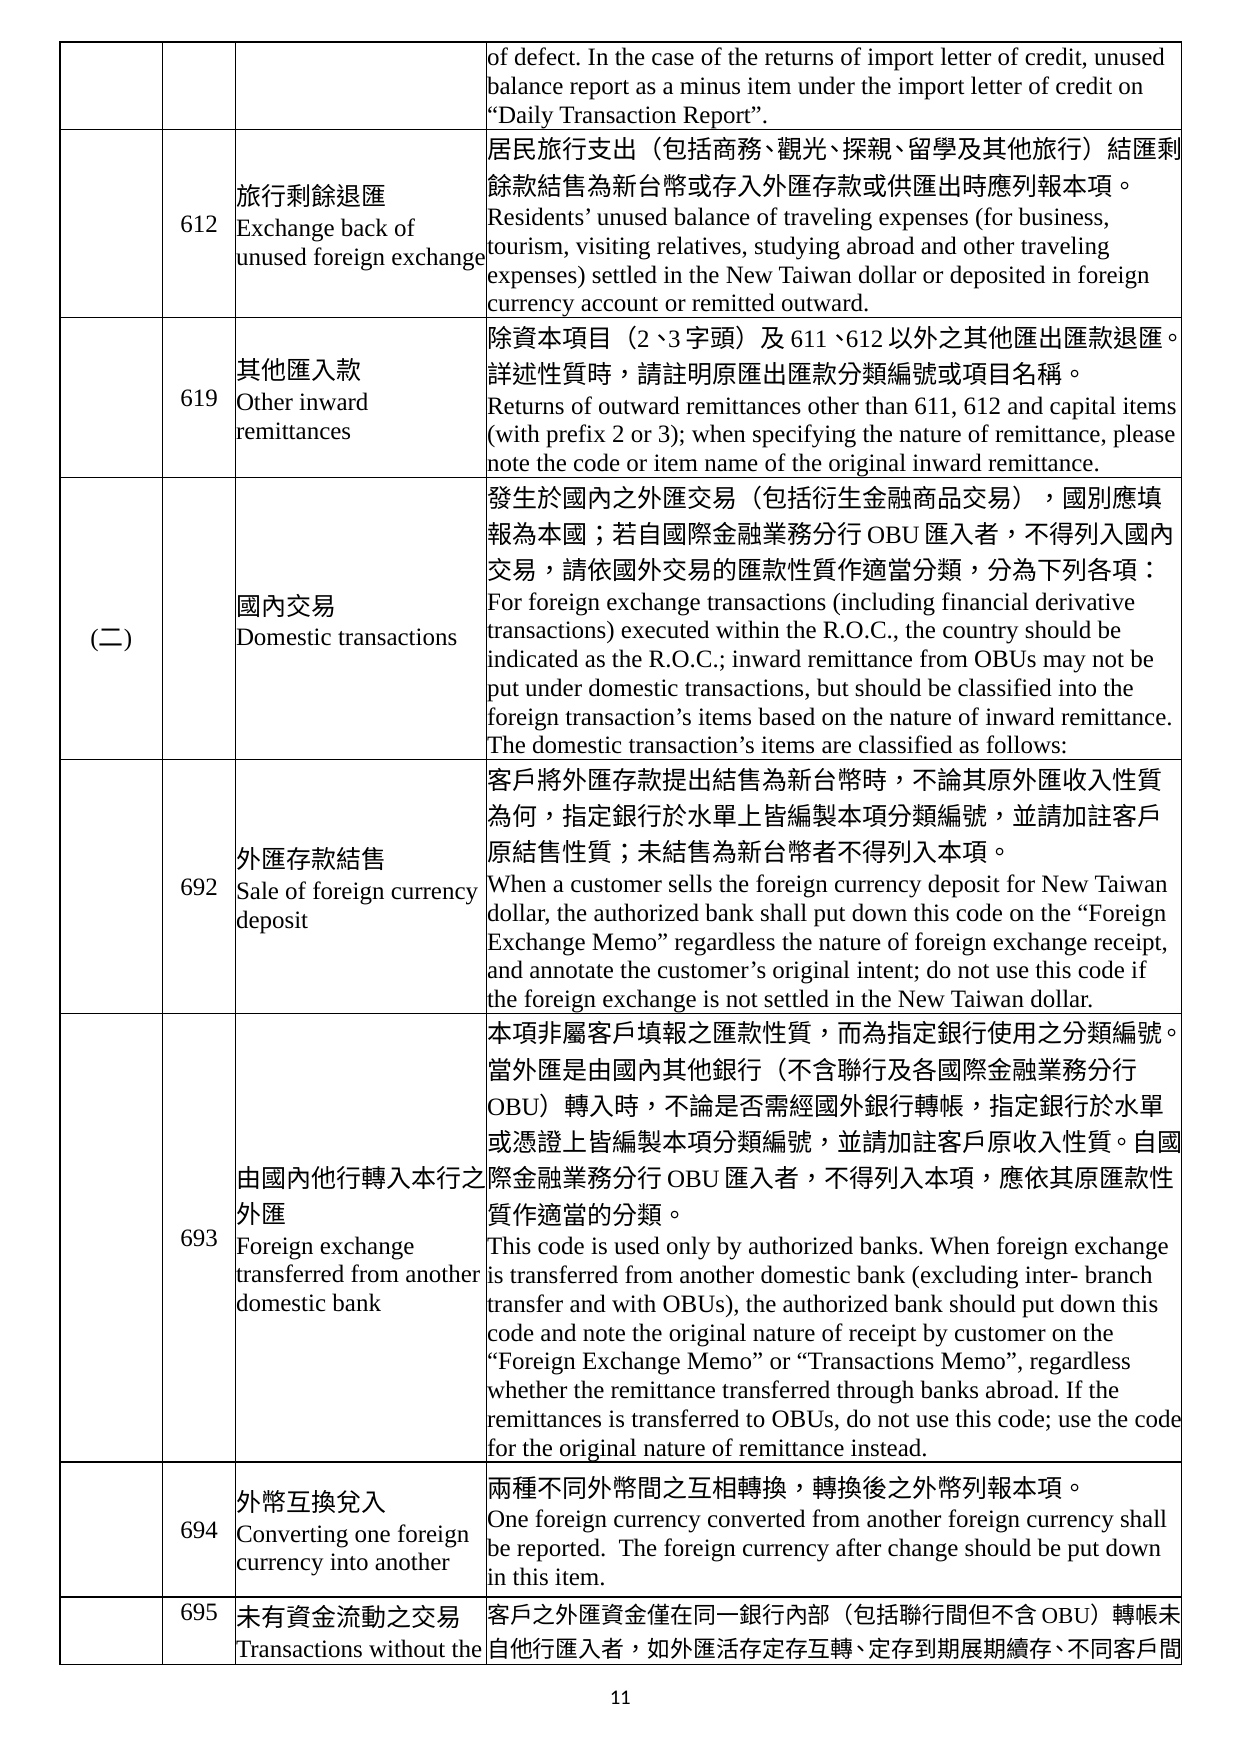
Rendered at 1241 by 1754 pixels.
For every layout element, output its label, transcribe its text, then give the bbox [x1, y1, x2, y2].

table_cell 除資本項目（2、3字頭）及611、612以外之其他匯出匯款退匯。詳述性質時，請註明原匯出匯款分類編號或項目名稱。 Returns of outward remittances other than 611, 612 and capital items (with prefix 2 or 3); when specifying the nature of remittance, please note the code or item name of the original inward remittance. [487, 318, 1181, 477]
table_cell [61, 318, 162, 477]
table_cell 國內交易 Domestic transactions [236, 478, 486, 759]
table_cell 居民旅行支出（包括商務、觀光、探親、留學及其他旅行）結匯剩餘款結售為新台幣或存入外匯存款或供匯出時應列報本項。 Residents’ unused balance of traveling expenses (for business, tourism, visiting relatives, studying abroad and other traveling expenses) settled in the New Taiwan dollar or deposited in foreign currency account or remitted outward. [487, 130, 1181, 317]
table_cell 本項非屬客戶填報之匯款性質，而為指定銀行使用之分類編號。當外匯是由國內其他銀行（不含聯行及各國際金融業務分行OBU）轉入時，不論是否需經國外銀行轉帳，指定銀行於水單或憑證上皆編製本項分類編號，並請加註客戶原收入性質。自國際金融業務分行OBU匯入者，不得列入本項，應依其原匯款性質作適當的分類。 This code is used only by authorized banks. When foreign exchange is transferred from another domestic bank (excluding inter- branch transfer and with OBUs), the authorized bank should put down this code and note the original nature of receipt by customer on the “Foreign Exchange Memo” or “Transactions Memo”, regardless whether the remittance transferred through banks abroad. If the remittances is transferred to OBUs, do not use this code; use the code for the original nature of remittance instead. [487, 1014, 1181, 1461]
table_cell [61, 760, 162, 1013]
table_cell [61, 1463, 162, 1596]
table_cell [61, 130, 162, 317]
table_cell (二) [61, 478, 162, 759]
table_cell 發生於國內之外匯交易（包括衍生金融商品交易），國別應填報為本國；若自國際金融業務分行OBU匯入者，不得列入國內交易，請依國外交易的匯款性質作適當分類，分為下列各項： For foreign exchange transactions (including financial derivative transactions) executed within the R.O.C., the country should be indicated as the R.O.C.; inward remittance from OBUs may not be put under domestic transactions, but should be classified into the foreign transaction’s items based on the nature of inward remittance. The domestic transaction’s items are classified as follows: [487, 478, 1181, 759]
table_cell 694 [163, 1463, 235, 1596]
table_cell 692 [163, 760, 235, 1013]
table_cell 旅行剩餘退匯 Exchange back of unused foreign exchange [236, 130, 486, 317]
table_cell 由國內他行轉入本行之外匯 Foreign exchange transferred from another domestic bank [236, 1014, 486, 1461]
table_cell 619 [163, 318, 235, 477]
table_cell 612 [163, 130, 235, 317]
table_cell [163, 478, 235, 759]
table_cell [61, 43, 162, 129]
table_cell 外幣互換兌入 Converting one foreign currency into another [236, 1463, 486, 1596]
table_cell 未有資金流動之交易 Transactions without the [236, 1598, 486, 1664]
table_cell [236, 43, 486, 129]
table_cell 695 [163, 1598, 235, 1664]
table_cell 兩種不同外幣間之互相轉換，轉換後之外幣列報本項。 One foreign currency converted from another foreign currency shall be reported. The foreign currency after change should be put down in this item. [487, 1463, 1181, 1596]
table_cell of defect. In the case of the returns of import letter of credit, unused balance report as a minus item under the import letter of credit on “Daily Transaction Report”. [487, 43, 1181, 129]
table_cell 客戶之外匯資金僅在同一銀行內部（包括聯行間但不含OBU）轉帳未自他行匯入者，如外匯活存定存互轉、定存到期展期續存、不同客戶間 [487, 1598, 1181, 1664]
table_cell [61, 1598, 162, 1664]
table_cell [163, 43, 235, 129]
table_cell 693 [163, 1014, 235, 1461]
table_cell 外匯存款結售 Sale of foreign currency deposit [236, 760, 486, 1013]
table_cell 客戶將外匯存款提出結售為新台幣時，不論其原外匯收入性質為何，指定銀行於水單上皆編製本項分類編號，並請加註客戶原結售性質；未結售為新台幣者不得列入本項。 When a customer sells the foreign currency deposit for New Taiwan dollar, the authorized bank shall put down this code on the “Foreign Exchange Memo” regardless the nature of foreign exchange receipt, and annotate the customer’s original intent; do not use this code if the foreign exchange is not settled in the New Taiwan dollar. [487, 760, 1181, 1013]
table_cell 其他匯入款 Other inward remittances [236, 318, 486, 477]
table_cell [61, 1014, 162, 1461]
